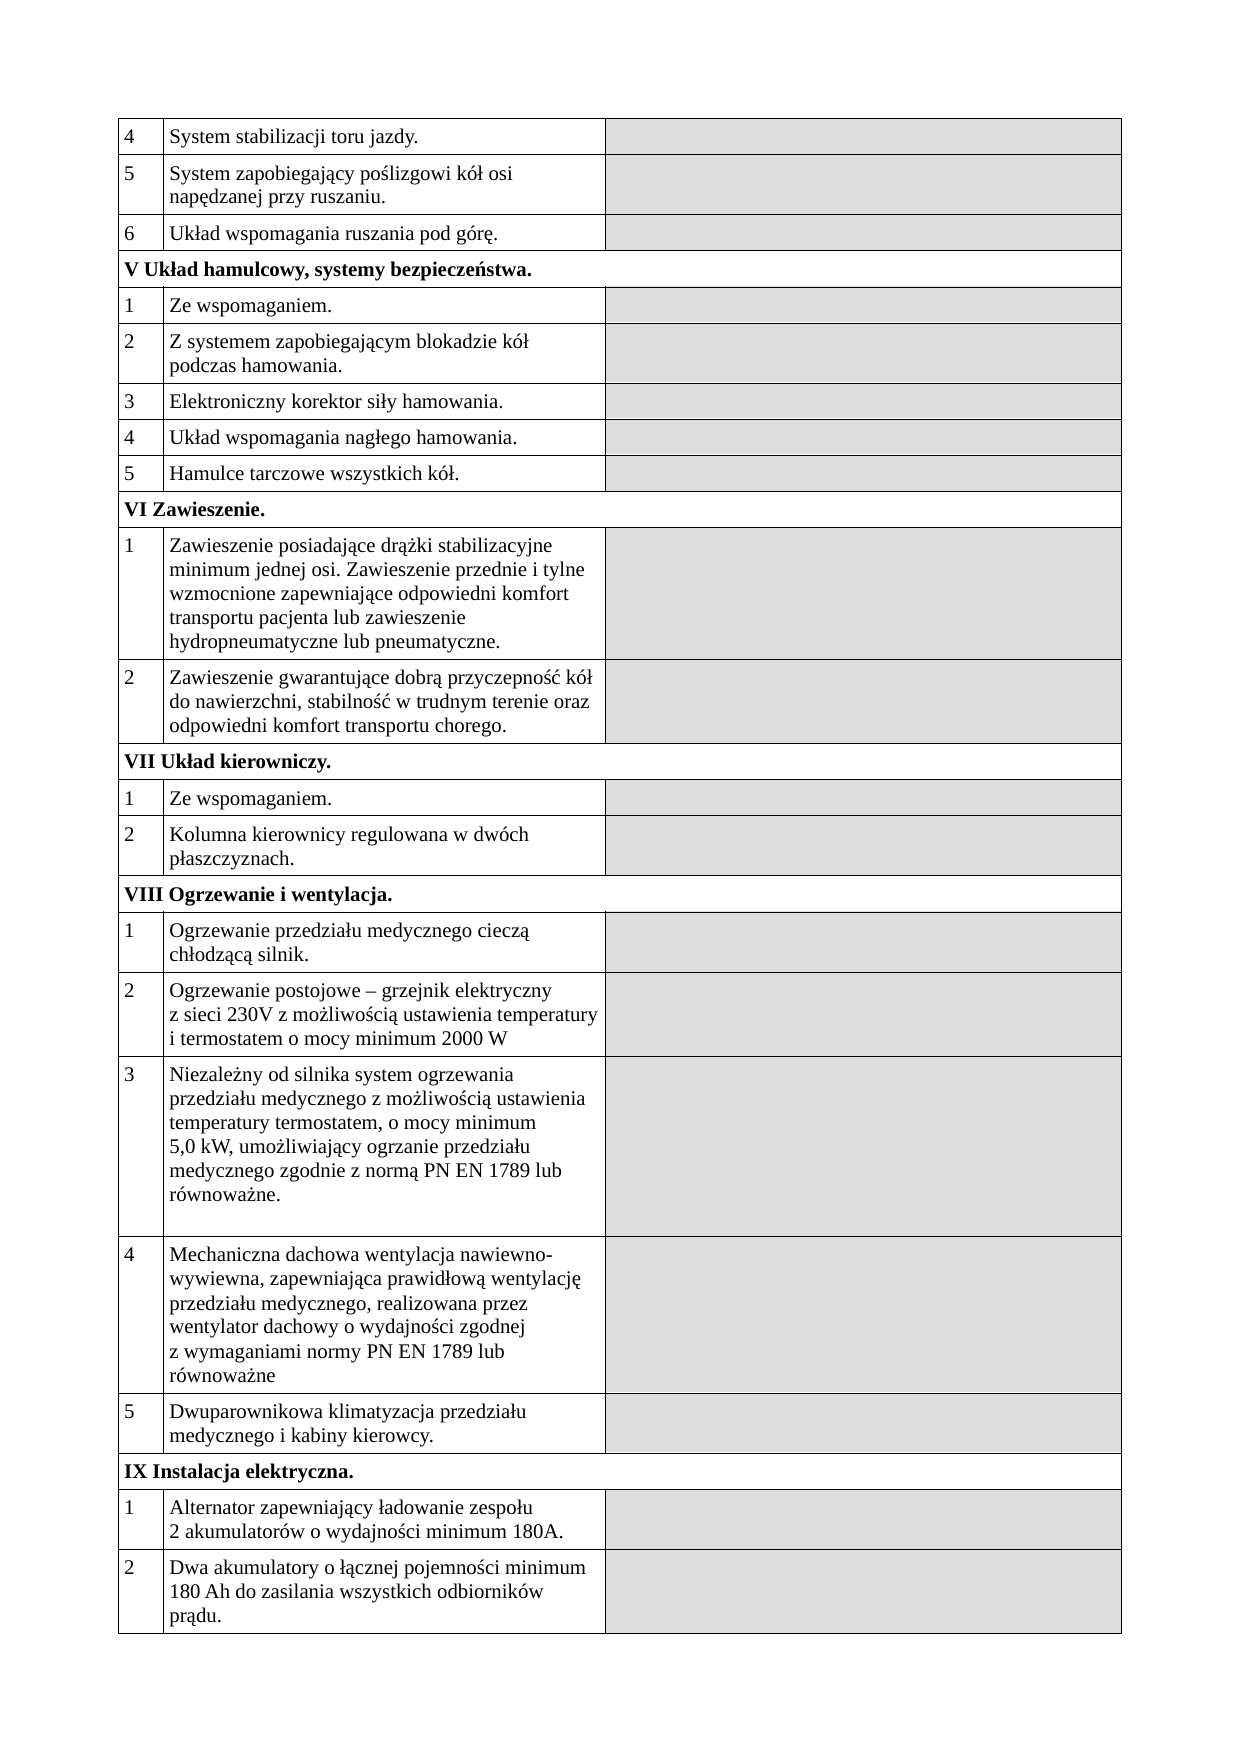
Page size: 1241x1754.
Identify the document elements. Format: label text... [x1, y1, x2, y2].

table_cell [606, 1237, 1121, 1392]
table_cell 2 [119, 816, 163, 875]
table_cell System zapobiegający poślizgowi kół osi napędzanej przy ruszaniu. [164, 155, 605, 214]
table_cell IX Instalacja elektryczna. [119, 1454, 1121, 1488]
table_cell Mechaniczna dachowa wentylacja nawiewno- wywiewna, zapewniająca prawidłową wentylację przedziału medycznego, realizowana przez wentylator dachowy o wydajności zgodnej z wymaganiami normy PN EN 1789 lub równoważne [164, 1237, 605, 1392]
table_cell [606, 288, 1121, 322]
table_cell Dwuparownikowa klimatyzacja przedziału medycznego i kabiny kierowcy. [164, 1394, 605, 1452]
table_cell [606, 456, 1121, 491]
table_cell Układ wspomagania ruszania pod górę. [164, 215, 605, 250]
table_cell [606, 155, 1121, 214]
table_cell [606, 913, 1121, 971]
table_cell V Układ hamulcowy, systemy bezpieczeństwa. [119, 251, 1121, 286]
table_cell 2 [119, 1550, 163, 1633]
table_cell 1 [119, 528, 163, 659]
table_cell 2 [119, 973, 163, 1056]
table_cell [606, 1394, 1121, 1452]
table_cell 5 [119, 456, 163, 491]
table_cell [606, 528, 1121, 659]
table_cell VII Układ kierowniczy. [119, 744, 1121, 779]
table_cell Z systemem zapobiegającym blokadzie kół podczas hamowania. [164, 324, 605, 382]
table_cell [606, 1550, 1121, 1633]
table_cell [606, 324, 1121, 382]
table_cell 1 [119, 1490, 163, 1549]
table_cell 6 [119, 215, 163, 250]
table_cell [606, 384, 1121, 418]
table_cell [606, 1057, 1121, 1236]
table_cell Zawieszenie gwarantujące dobrą przyczepność kół do nawierzchni, stabilność w trudnym terenie oraz odpowiedni komfort transportu chorego. [164, 660, 605, 743]
table_cell 1 [119, 780, 163, 815]
table_cell 1 [119, 288, 163, 322]
table_cell Elektroniczny korektor siły hamowania. [164, 384, 605, 418]
table_cell Ogrzewanie przedziału medycznego cieczą chłodzącą silnik. [164, 913, 605, 971]
table_cell VIII Ogrzewanie i wentylacja. [119, 876, 1121, 911]
table_cell 2 [119, 324, 163, 382]
table_cell Kolumna kierownicy regulowana w dwóch płaszczyznach. [164, 816, 605, 875]
table_cell System stabilizacji toru jazdy. [164, 119, 605, 154]
table_cell [606, 816, 1121, 875]
table_cell [606, 660, 1121, 743]
table_cell [606, 215, 1121, 250]
table_cell 5 [119, 1394, 163, 1452]
table_cell 2 [119, 660, 163, 743]
table_cell 3 [119, 384, 163, 418]
table_cell 4 [119, 420, 163, 454]
table_cell 4 [119, 1237, 163, 1392]
table_cell 5 [119, 155, 163, 214]
table_cell [606, 119, 1121, 154]
table_cell 3 [119, 1057, 163, 1236]
table_cell Układ wspomagania nagłego hamowania. [164, 420, 605, 454]
table_cell [606, 780, 1121, 815]
table_cell Ze wspomaganiem. [164, 288, 605, 322]
table_cell Niezależny od silnika system ogrzewania przedziału medycznego z możliwością ustawienia temperatury termostatem, o mocy minimum 5,0 kW, umożliwiający ogrzanie przedziału medycznego zgodnie z normą PN EN 1789 lub równoważne. [164, 1057, 605, 1236]
table_cell Ogrzewanie postojowe – grzejnik elektryczny z sieci 230V z możliwością ustawienia temperatury i termostatem o mocy minimum 2000 W [164, 973, 605, 1056]
table_cell Ze wspomaganiem. [164, 780, 605, 815]
table_cell 1 [119, 913, 163, 971]
table_cell [606, 420, 1121, 454]
table_cell 4 [119, 119, 163, 154]
table_cell VI Zawieszenie. [119, 492, 1121, 527]
table_cell [606, 1490, 1121, 1549]
table_cell Hamulce tarczowe wszystkich kół. [164, 456, 605, 491]
table_cell Alternator zapewniający ładowanie zespołu 2 akumulatorów o wydajności minimum 180A. [164, 1490, 605, 1549]
table_cell Zawieszenie posiadające drążki stabilizacyjne minimum jednej osi. Zawieszenie przednie i tylne wzmocnione zapewniające odpowiedni komfort transportu pacjenta lub zawieszenie hydropneumatyczne lub pneumatyczne. [164, 528, 605, 659]
table_cell [606, 973, 1121, 1056]
table_cell Dwa akumulatory o łącznej pojemności minimum 180 Ah do zasilania wszystkich odbiorników prądu. [164, 1550, 605, 1633]
